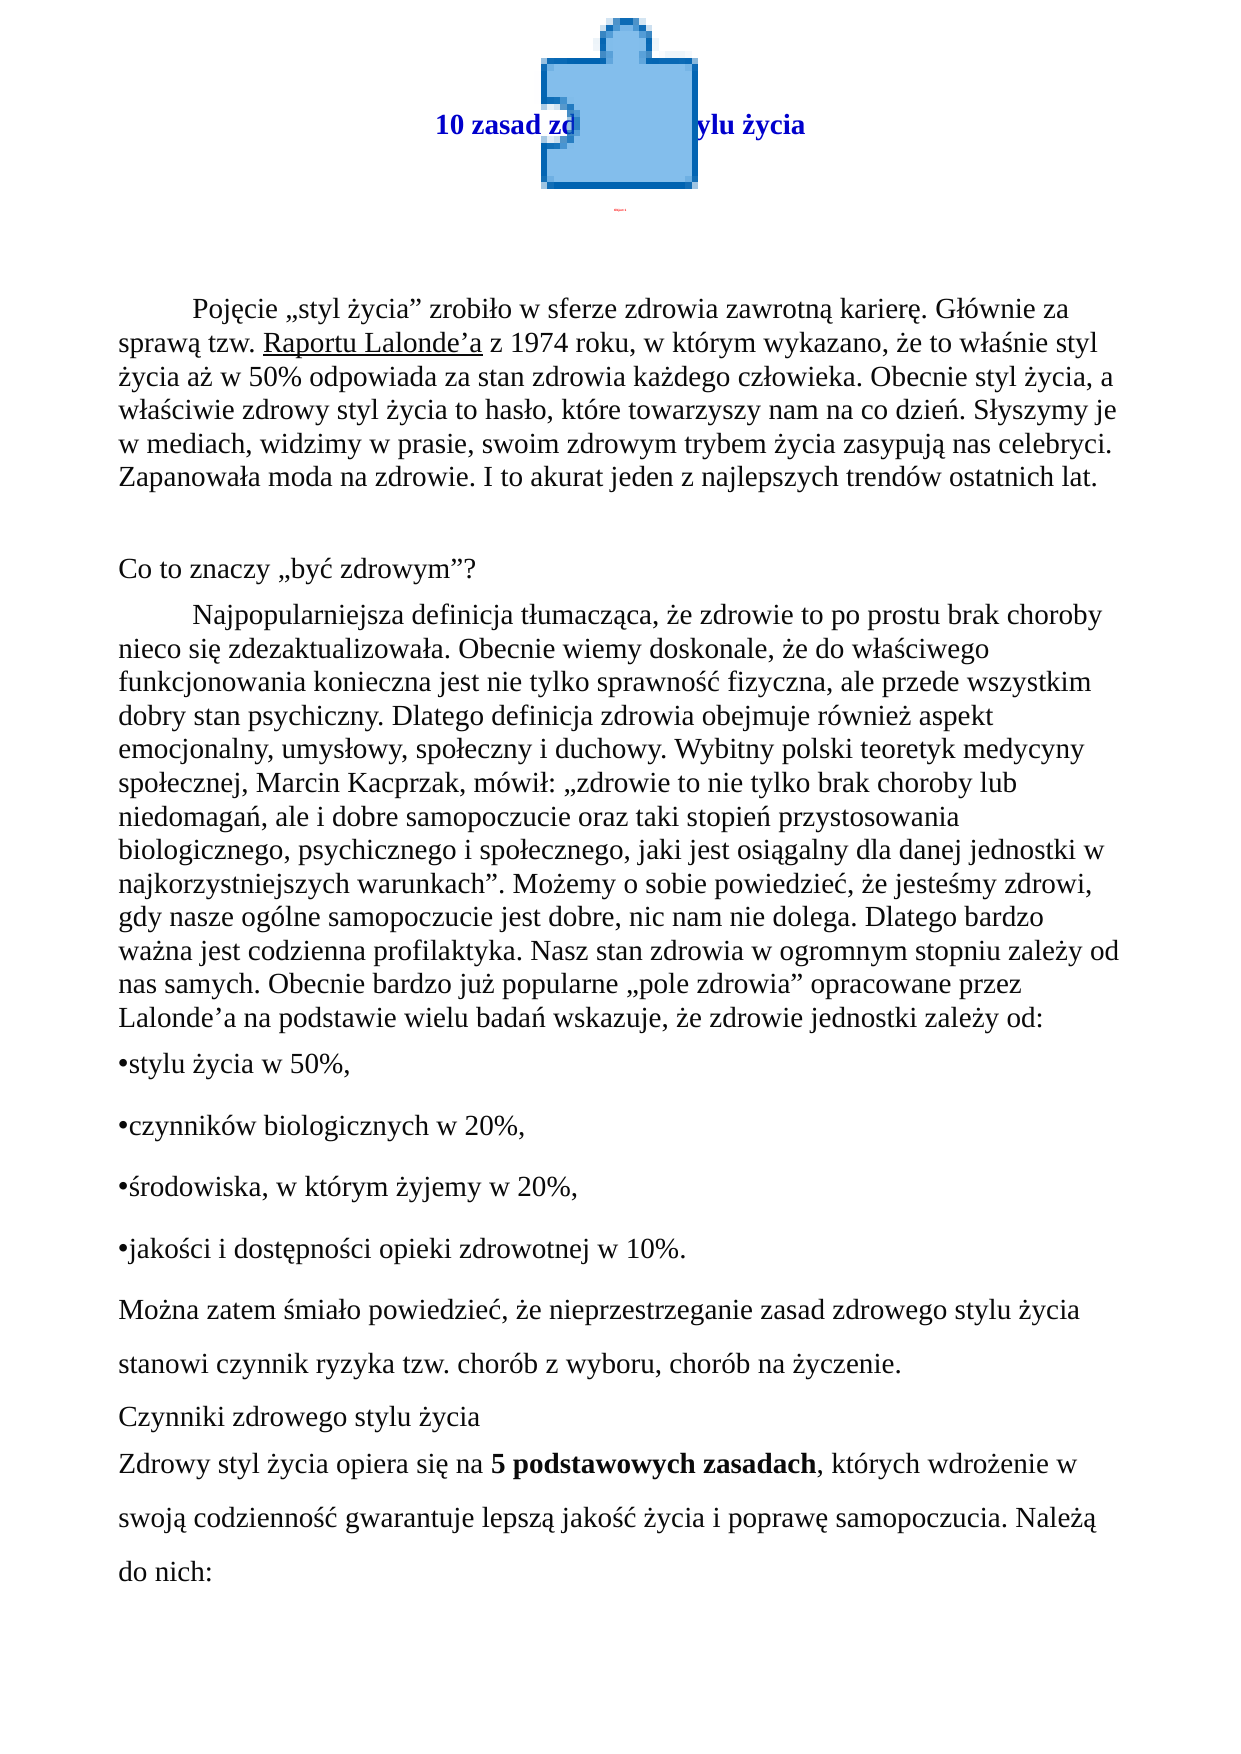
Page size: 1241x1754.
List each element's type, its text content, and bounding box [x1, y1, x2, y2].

text Najpopularniejsza definicja tłumacząca, że zdrowie to po prostu brak choroby nieco się zdezaktualizowała. Obecnie wiemy doskonale, że do właściwego funkcjonowania konieczna jest nie tylko sprawność fizyczna, ale przede wszystkim dobry stan psychiczny. Dlatego definicja zdrowia obejmuje również aspekt emocjonalny, umysłowy, społeczny i duchowy. Wybitny polski teoretyk medycyny społecznej, Marcin Kacprzak, mówił: „zdrowie to nie tylko brak choroby lub niedomagań, ale i dobre samopoczucie oraz taki stopień przystosowania biologicznego, psychicznego i społecznego, jaki jest osiągalny dla danej jednostki w najkorzystniejszych warunkach”. Możemy o sobie powiedzieć, że jesteśmy zdrowi, gdy nasze ogólne samopoczucie jest dobre, nic nam nie dolega. Dlatego bardzo ważna jest codzienna profilaktyka. Nasz stan zdrowia w ogromnym stopniu zależy od nas samych. Obecnie bardzo już popularne „pole zdrowia” opracowane przez Lalonde’a na podstawie wielu badań wskazuje, że zdrowie jednostki zależy od: [118, 597, 1122, 1033]
subtitle Co to znaczy „być zdrowym”? [118, 551, 1122, 585]
subtitle Czynniki zdrowego stylu życia [118, 1399, 1122, 1433]
text Pojęcie „styl życia” zrobiło w sferze zdrowia zawrotną karierę. Głównie za sprawą tzw. Raportu Lalonde’a z 1974 roku, w którym wykazano, że to właśnie styl życia aż w 50% odpowiada za stan zdrowia każdego człowieka. Obecnie styl życia, a właściwie zdrowy styl życia to hasło, które towarzyszy nam na co dzień. Słyszymy je w mediach, widzimy w prasie, swoim zdrowym trybem życia zasypują nas celebryci. Zapanowała moda na zdrowie. I to akurat jeden z najlepszych trendów ostatnich lat. [118, 292, 1122, 493]
list jakości i dostępności opieki zdrowotnej w 10%. [118, 1231, 1122, 1264]
list czynników biologicznych w 20%, [118, 1108, 1122, 1141]
list stylu życia w 50%, [118, 1046, 1122, 1080]
subtitle 10 zasad zdrowego stylu życia [118, 107, 567, 141]
text Zdrowy styl życia opiera się na 5 podstawowych zasadach, których wdrożenie w swoją codzienność gwarantuje lepszą jakość życia i poprawę samopoczucia. Należą do nich: [118, 1446, 1122, 1587]
subtitle 10 zasad zdrowego stylu życia [698, 107, 1122, 141]
list środowiska, w którym żyjemy w 20%, [118, 1169, 1122, 1203]
text Można zatem śmiało powiedzieć, że nieprzestrzeganie zasad zdrowego stylu życia stanowi czynnik ryzyka tzw. chorób z wyboru, chorób na życzenie. [118, 1292, 1122, 1379]
